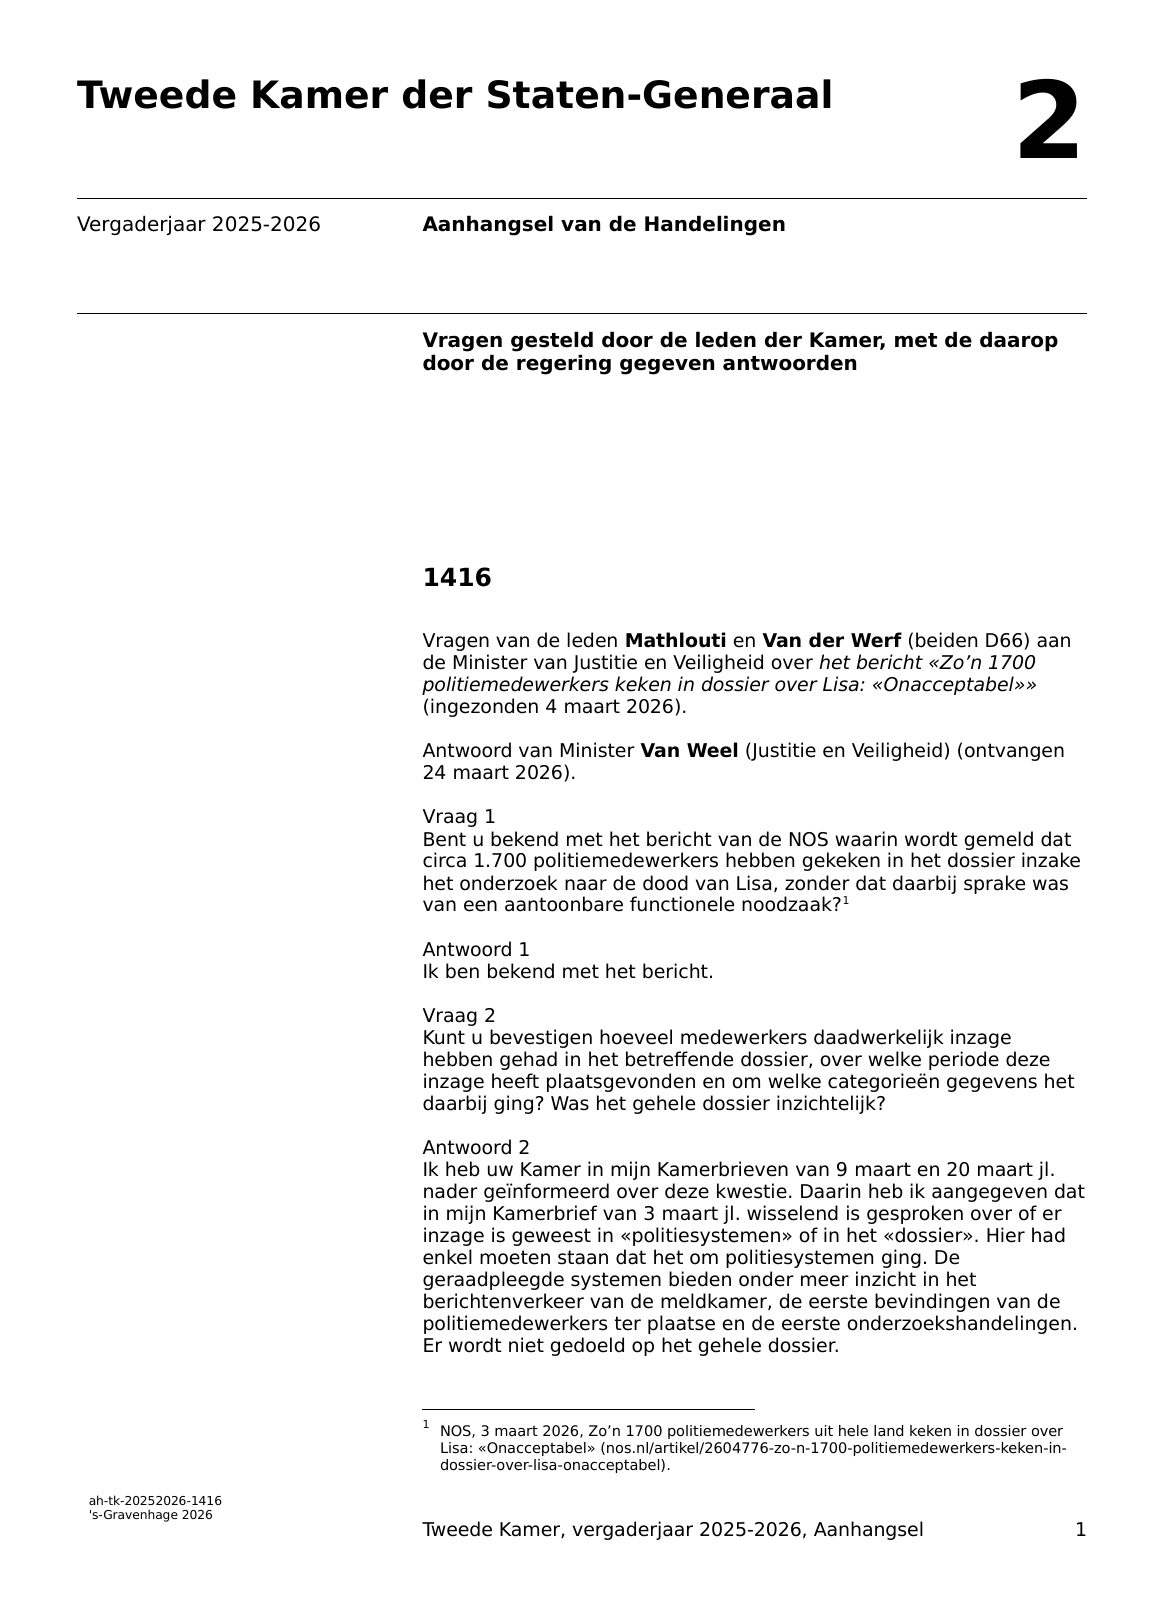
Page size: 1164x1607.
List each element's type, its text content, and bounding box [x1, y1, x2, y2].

text Ik ben bekend met het bericht. [422, 961, 1087, 982]
text Vraag 2 [422, 1005, 1087, 1027]
table_cell Aanhangsel van de Handelingen [422, 199, 1087, 313]
text Antwoord 1 [422, 938, 1087, 961]
table_cell Vergaderjaar 2025-2026 [77, 199, 422, 313]
text NOS, 3 maart 2026, Zo’n 1700 politiemedewerkers uit hele land keken in dossier over Lisa: «Onacceptabel» (nos.nl/artikel/2604776-zo-n-1700-politiemedewerkers-keken-in-dossier-over-lisa-onacceptabel). [422, 1418, 1087, 1474]
table_header Tweede Kamer der Staten-Generaal [77, 59, 886, 198]
text Vraag 1 [422, 806, 1087, 828]
text Ik heb uw Kamer in mijn Kamerbrieven van 9 maart en 20 maart jl. nader geïnformeerd over deze kwestie. Daarin heb ik aangegeven dat in mijn Kamerbrief van 3 maart jl. wisselend is gesproken over of er inzage is geweest in «politiesystemen» of in het «dossier». Hier had enkel moeten staan dat het om politiesystemen ging. De geraadpleegde systemen bieden onder meer inzicht in het berichtenverkeer van de meldkamer, de eerste bevindingen van de politiemedewerkers ter plaatse en de eerste onderzoekshandelingen. Er wordt niet gedoeld op het gehele dossier. [422, 1159, 1087, 1357]
text ah-tk-20252026-1416 [88, 1494, 323, 1508]
table_cell Vragen gesteld door de leden der Kamer, met de daarop door de regering gegeven antwoorden [422, 314, 1087, 375]
table_cell [77, 314, 422, 375]
text Antwoord van Minister Van Weel (Justitie en Veiligheid) (ontvangen 24 maart 2026). [422, 740, 1087, 784]
text Bent u bekend met het bericht van de NOS waarin wordt gemeld dat circa 1.700 politiemedewerkers hebben gekeken in het dossier inzake het onderzoek naar de dood van Lisa, zonder dat daarbij sprake was van een aantoonbare functionele noodzaak? [422, 828, 1087, 916]
text Antwoord 2 [422, 1137, 1087, 1159]
text 's-Gravenhage 2026 [88, 1508, 323, 1522]
text 1416 [422, 563, 1087, 592]
text Vragen van de leden Mathlouti en Van der Werf (beiden D66) aan de Minister van Justitie en Veiligheid over het bericht «Zo’n 1700 politiemedewerkers keken in dossier over Lisa: «Onacceptabel»» (ingezonden 4 maart 2026). [422, 630, 1087, 718]
text Kunt u bevestigen hoeveel medewerkers daadwerkelijk inzage hebben gehad in het betreffende dossier, over welke periode deze inzage heeft plaatsgevonden en om welke categorieën gegevens het daarbij ging? Was het gehele dossier inzichtelijk? [422, 1027, 1087, 1114]
table_header 2 [886, 59, 1087, 198]
